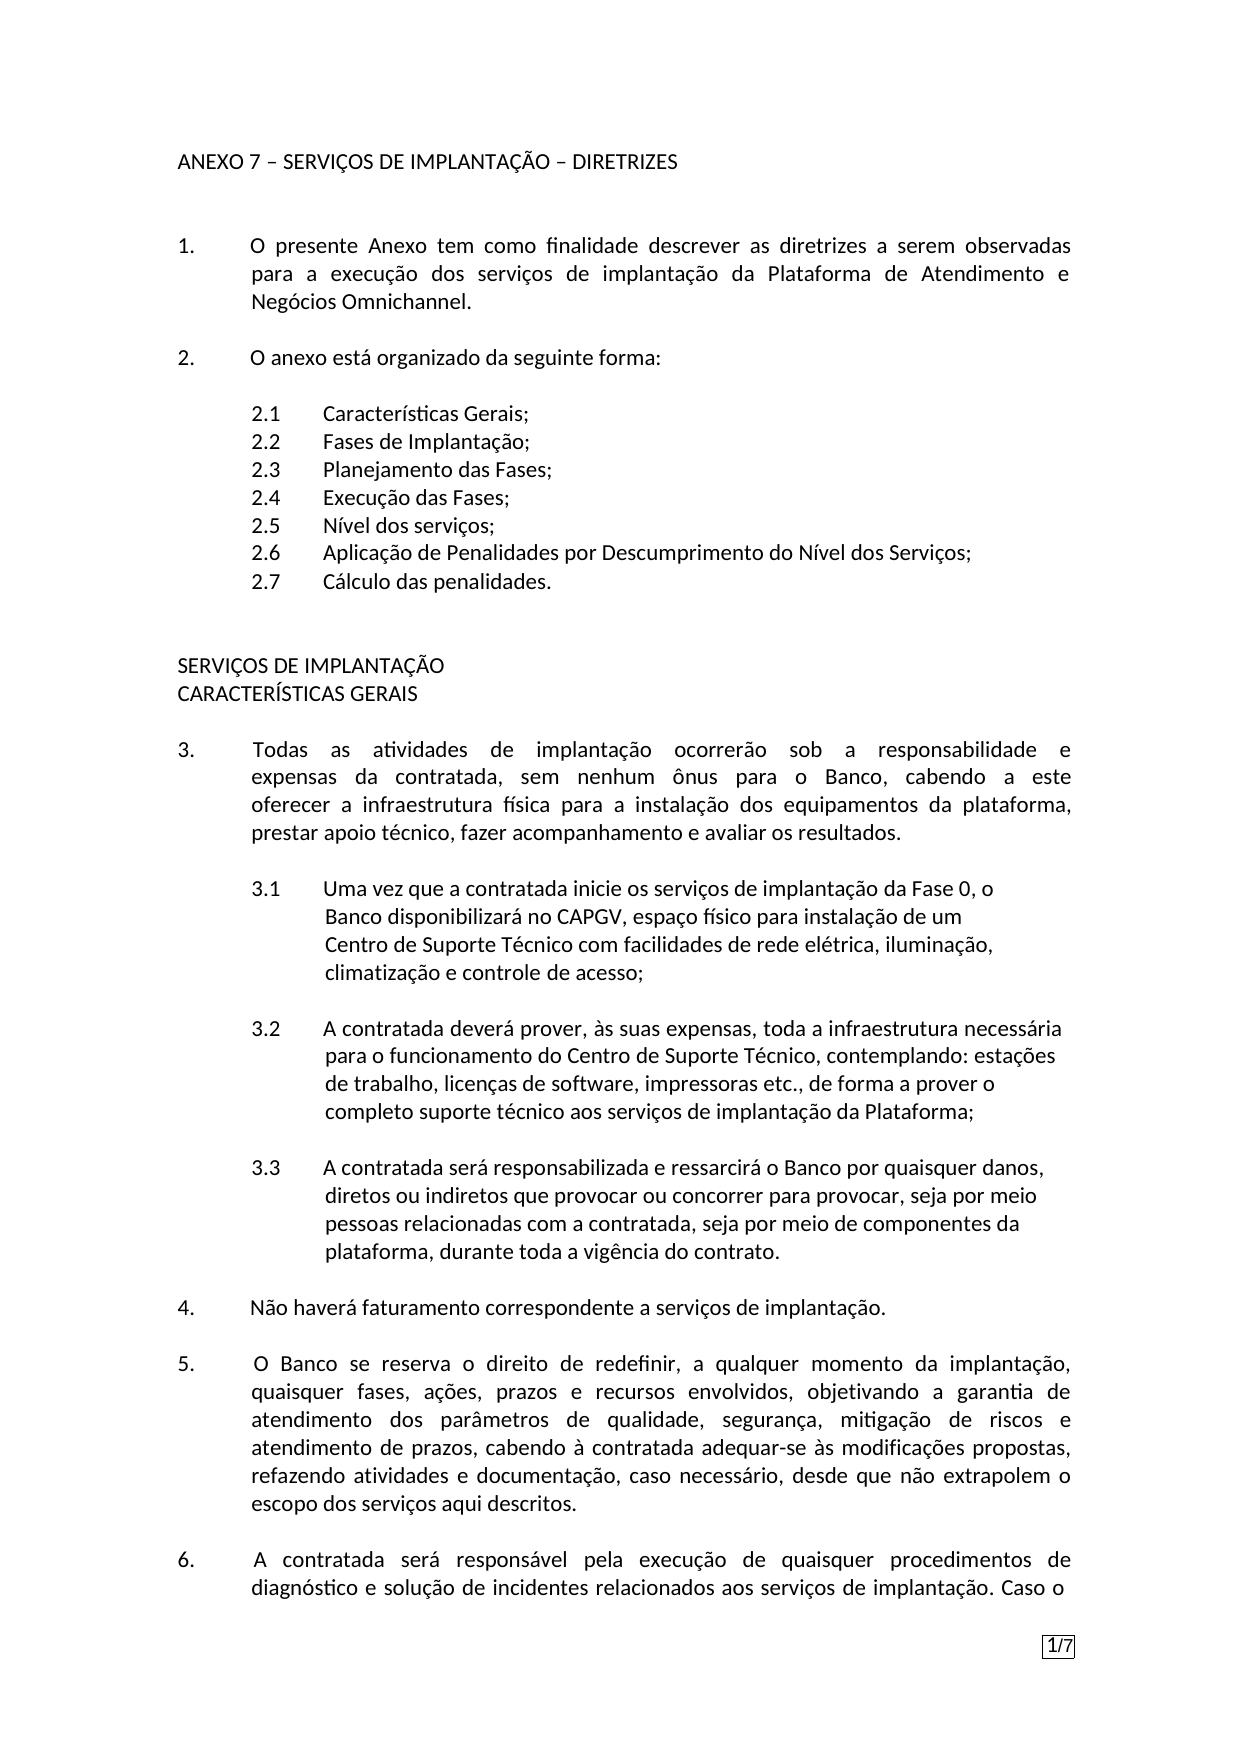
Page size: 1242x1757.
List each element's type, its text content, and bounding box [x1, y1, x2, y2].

text 2.6 Aplicação de Penalidades por Descumprimento do Nível dos Serviços; [251, 539, 1087, 567]
text 2. O anexo está organizado da seguinte forma: [177, 343, 1087, 371]
text 2.3 Planejamento das Fases; [251, 455, 1087, 483]
text 2.5 Nível dos serviços; [251, 511, 1087, 539]
text 2.1 Características Gerais; [251, 399, 1087, 427]
text 6. A contratada será responsável pela execução de quaisquer procedimentos de diagnóstico e solução de incidentes relacionados aos serviços de implantação. Caso o [177, 1545, 1071, 1601]
text 4. Não haverá faturamento correspondente a serviços de implantação. [177, 1293, 1087, 1321]
text 2.2 Fases de Implantação; [251, 427, 1087, 455]
text 3.2 A contratada deverá prover, às suas expensas, toda a infraestrutura necessária para o funcionamento do Centro de Suporte Técnico, contemplando: estações de trabalho, licenças de software, impressoras etc., de forma a prover o completo suporte técnico aos serviços de implantação da Plataforma; [251, 1014, 1071, 1125]
text 3.1 Uma vez que a contratada inicie os serviços de implantação da Fase 0, o Banco disponibilizará no CAPGV, espaço físico para instalação de um Centro de Suporte Técnico com facilidades de rede elétrica, iluminação, climatização e controle de acesso; [251, 874, 1001, 986]
text SERVIÇOS DE IMPLANTAÇÃO CARACTERÍSTICAS GERAIS [177, 651, 451, 707]
text ANEXO 7 – SERVIÇOS DE IMPLANTAÇÃO – DIRETRIZES [177, 147, 1087, 175]
text 2.7 Cálculo das penalidades. [251, 567, 1087, 595]
text 2.4 Execução das Fases; [251, 483, 1087, 511]
text 3.3 A contratada será responsabilizada e ressarcirá o Banco por quaisquer danos, diretos ou indiretos que provocar ou concorrer para provocar, seja por meio pessoas relacionadas com a contratada, seja por meio de componentes da plataforma, durante toda a vigência do contrato. [251, 1153, 1052, 1265]
text 3. Todas as atividades de implantação ocorrerão sob a responsabilidade e expensas da contratada, sem nenhum ônus para o Banco, cabendo a este oferecer a infraestrutura física para a instalação dos equipamentos da plataforma, prestar apoio técnico, fazer acompanhamento e avaliar os resultados. [177, 735, 1071, 846]
text 5. O Banco se reserva o direito de redefinir, a qualquer momento da implantação, quaisquer fases, ações, prazos e recursos envolvidos, objetivando a garantia de atendimento dos parâmetros de qualidade, segurança, mitigação de riscos e atendimento de prazos, cabendo à contratada adequar-se às modificações propostas, refazendo atividades e documentação, caso necessário, desde que não extrapolem o escopo dos serviços aqui descritos. [177, 1349, 1071, 1517]
text 1. O presente Anexo tem como finalidade descrever as diretrizes a serem observadas para a execução dos serviços de implantação da Plataforma de Atendimento e Negócios Omnichannel. [177, 231, 1071, 315]
